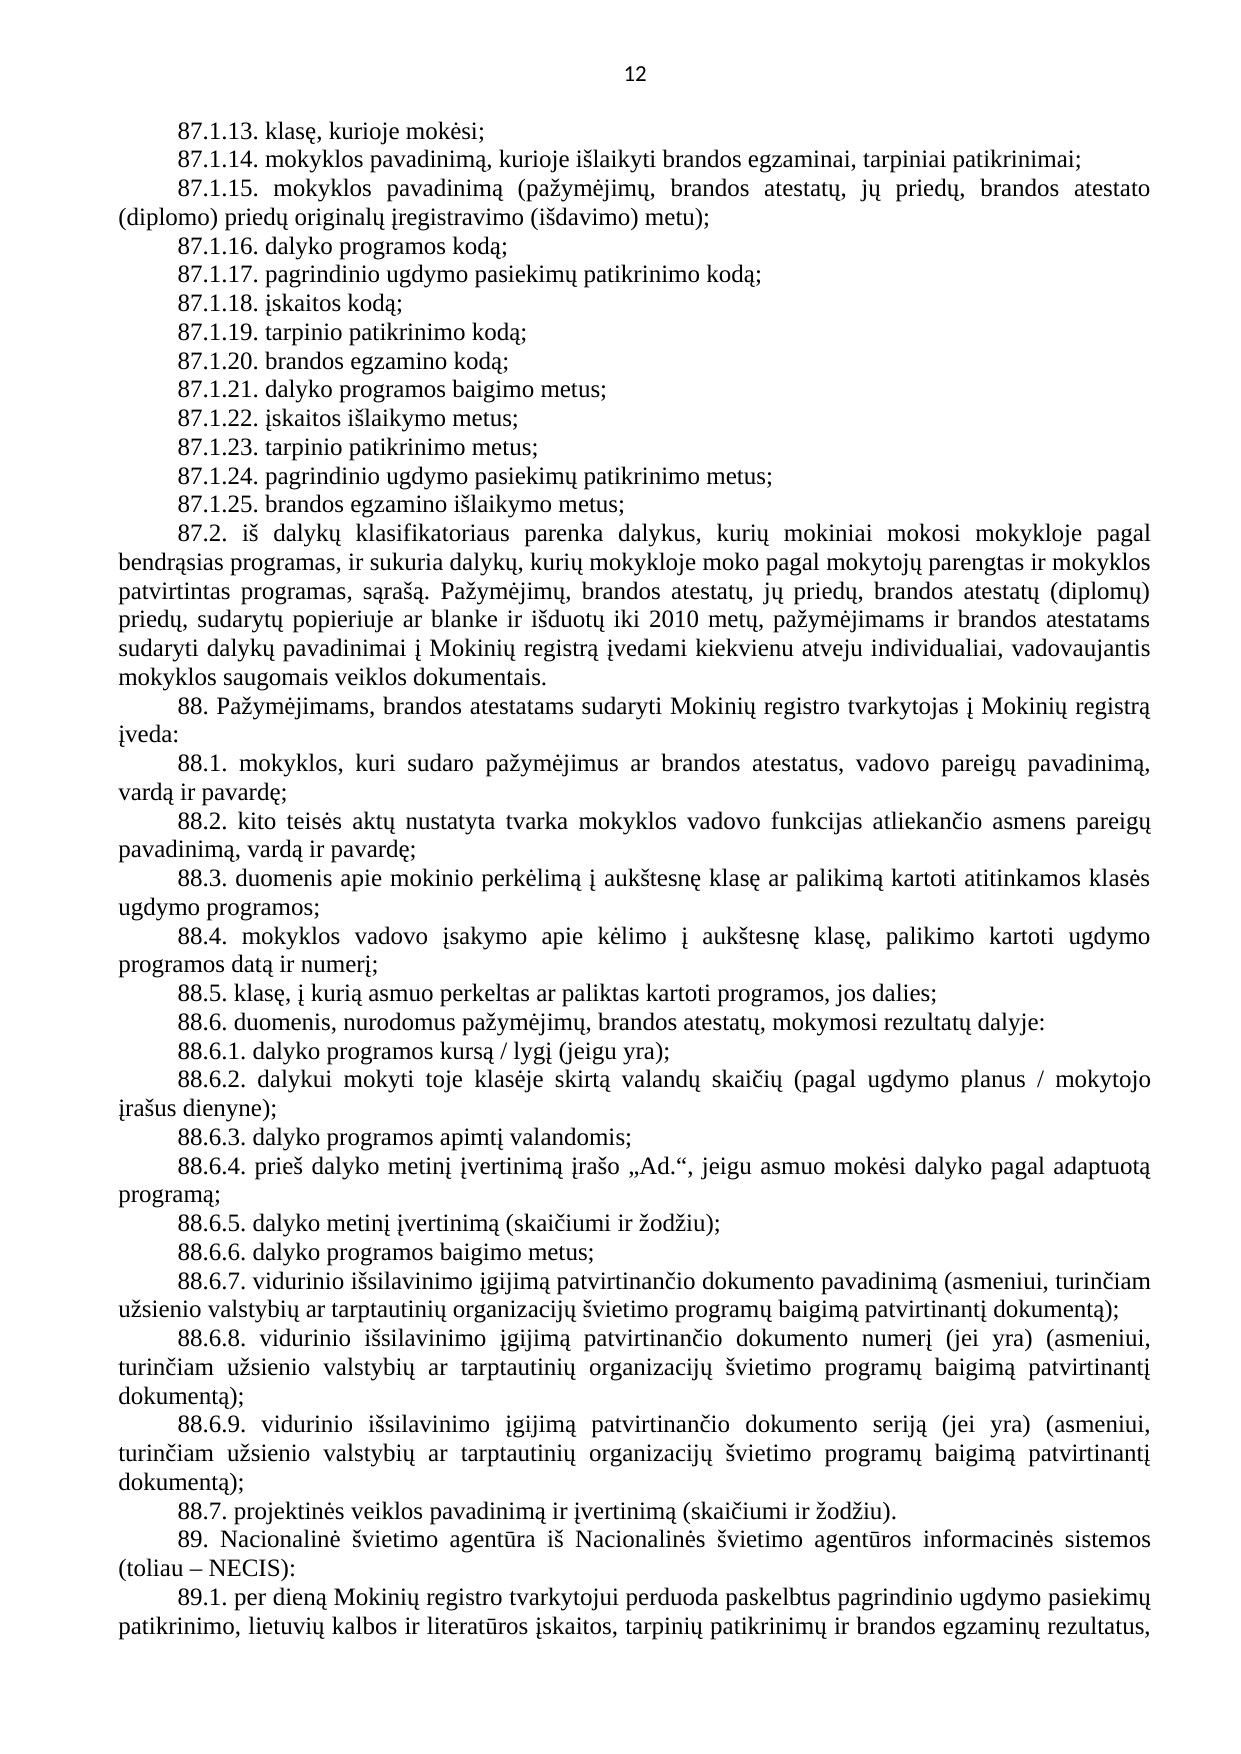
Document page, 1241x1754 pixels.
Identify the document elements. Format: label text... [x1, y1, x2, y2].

text 87.1.19. tarpinio patikrinimo kodą; [118, 317, 1152, 346]
text 88.6.7. vidurinio išsilavinimo įgijimą patvirtinančio dokumento pavadinimą (asmeniui, turinčiam užsienio valstybių ar tarptautinių organizacijų švietimo programų baigimą patvirtinantį dokumentą); [118, 1266, 1152, 1323]
text 88.6.6. dalyko programos baigimo metus; [118, 1237, 1152, 1266]
text 88.5. klasę, į kurią asmuo perkeltas ar paliktas kartoti programos, jos dalies; [118, 978, 1152, 1007]
text 88.1. mokyklos, kuri sudaro pažymėjimus ar brandos atestatus, vadovo pareigų pavadinimą, vardą ir pavardę; [118, 748, 1152, 806]
text 88.6. duomenis, nurodomus pažymėjimų, brandos atestatų, mokymosi rezultatų dalyje: [118, 1007, 1152, 1036]
text 88.6.2. dalykui mokyti toje klasėje skirtą valandų skaičių (pagal ugdymo planus / mokytojo įrašus dienyne); [118, 1064, 1152, 1122]
text 87.1.21. dalyko programos baigimo metus; [118, 374, 1152, 403]
text 87.1.16. dalyko programos kodą; [118, 231, 1152, 259]
text 87.1.24. pagrindinio ugdymo pasiekimų patikrinimo metus; [118, 461, 1152, 489]
text 87.1.14. mokyklos pavadinimą, kurioje išlaikyti brandos egzaminai, tarpiniai patikrinimai; [118, 144, 1152, 173]
text 87.1.18. įskaitos kodą; [118, 288, 1152, 317]
text 87.1.17. pagrindinio ugdymo pasiekimų patikrinimo kodą; [118, 259, 1152, 288]
text 88.6.9. vidurinio išsilavinimo įgijimą patvirtinančio dokumento seriją (jei yra) (asmeniui, turinčiam užsienio valstybių ar tarptautinių organizacijų švietimo programų baigimą patvirtinantį dokumentą); [118, 1409, 1152, 1496]
text 88.6.4. prieš dalyko metinį įvertinimą įrašo „Ad.“, jeigu asmuo mokėsi dalyko pagal adaptuotą programą; [118, 1151, 1152, 1208]
text 87.1.15. mokyklos pavadinimą (pažymėjimų, brandos atestatų, jų priedų, brandos atestato (diplomo) priedų originalų įregistravimo (išdavimo) metu); [118, 173, 1152, 231]
text 88.6.8. vidurinio išsilavinimo įgijimą patvirtinančio dokumento numerį (jei yra) (asmeniui, turinčiam užsienio valstybių ar tarptautinių organizacijų švietimo programų baigimą patvirtinantį dokumentą); [118, 1323, 1152, 1409]
text 89. Nacionalinė švietimo agentūra iš Nacionalinės švietimo agentūros informacinės sistemos (toliau – NECIS): [118, 1524, 1152, 1582]
text 89.1. per dieną Mokinių registro tvarkytojui perduoda paskelbtus pagrindinio ugdymo pasiekimų patikrinimo, lietuvių kalbos ir literatūros įskaitos, tarpinių patikrinimų ir brandos egzaminų rezultatus, [118, 1582, 1152, 1639]
text 88. Pažymėjimams, brandos atestatams sudaryti Mokinių registro tvarkytojas į Mokinių registrą įveda: [118, 691, 1152, 748]
text 88.7. projektinės veiklos pavadinimą ir įvertinimą (skaičiumi ir žodžiu). [118, 1496, 1152, 1524]
text 88.6.5. dalyko metinį įvertinimą (skaičiumi ir žodžiu); [118, 1208, 1152, 1237]
text 87.1.25. brandos egzamino išlaikymo metus; [118, 489, 1152, 518]
text 87.1.20. brandos egzamino kodą; [118, 346, 1152, 374]
text 88.6.3. dalyko programos apimtį valandomis; [118, 1122, 1152, 1151]
text 87.2. iš dalykų klasifikatoriaus parenka dalykus, kurių mokiniai mokosi mokykloje pagal bendrąsias programas, ir sukuria dalykų, kurių mokykloje moko pagal mokytojų parengtas ir mokyklos patvirtintas programas, sąrašą. Pažymėjimų, brandos atestatų, jų priedų, brandos atestatų (diplomų) priedų, sudarytų popieriuje ar blanke ir išduotų iki 2010 metų, pažymėjimams ir brandos atestatams sudaryti dalykų pavadinimai į Mokinių registrą įvedami kiekvienu atveju individualiai, vadovaujantis mokyklos saugomais veiklos dokumentais. [118, 518, 1152, 691]
text 88.4. mokyklos vadovo įsakymo apie kėlimo į aukštesnę klasę, palikimo kartoti ugdymo programos datą ir numerį; [118, 921, 1152, 978]
text 87.1.22. įskaitos išlaikymo metus; [118, 403, 1152, 432]
text 88.6.1. dalyko programos kursą / lygį (jeigu yra); [118, 1036, 1152, 1064]
text 87.1.13. klasę, kurioje mokėsi; [118, 116, 1152, 144]
text 88.2. kito teisės aktų nustatyta tvarka mokyklos vadovo funkcijas atliekančio asmens pareigų pavadinimą, vardą ir pavardę; [118, 806, 1152, 863]
text 87.1.23. tarpinio patikrinimo metus; [118, 432, 1152, 461]
text 88.3. duomenis apie mokinio perkėlimą į aukštesnę klasę ar palikimą kartoti atitinkamos klasės ugdymo programos; [118, 863, 1152, 921]
